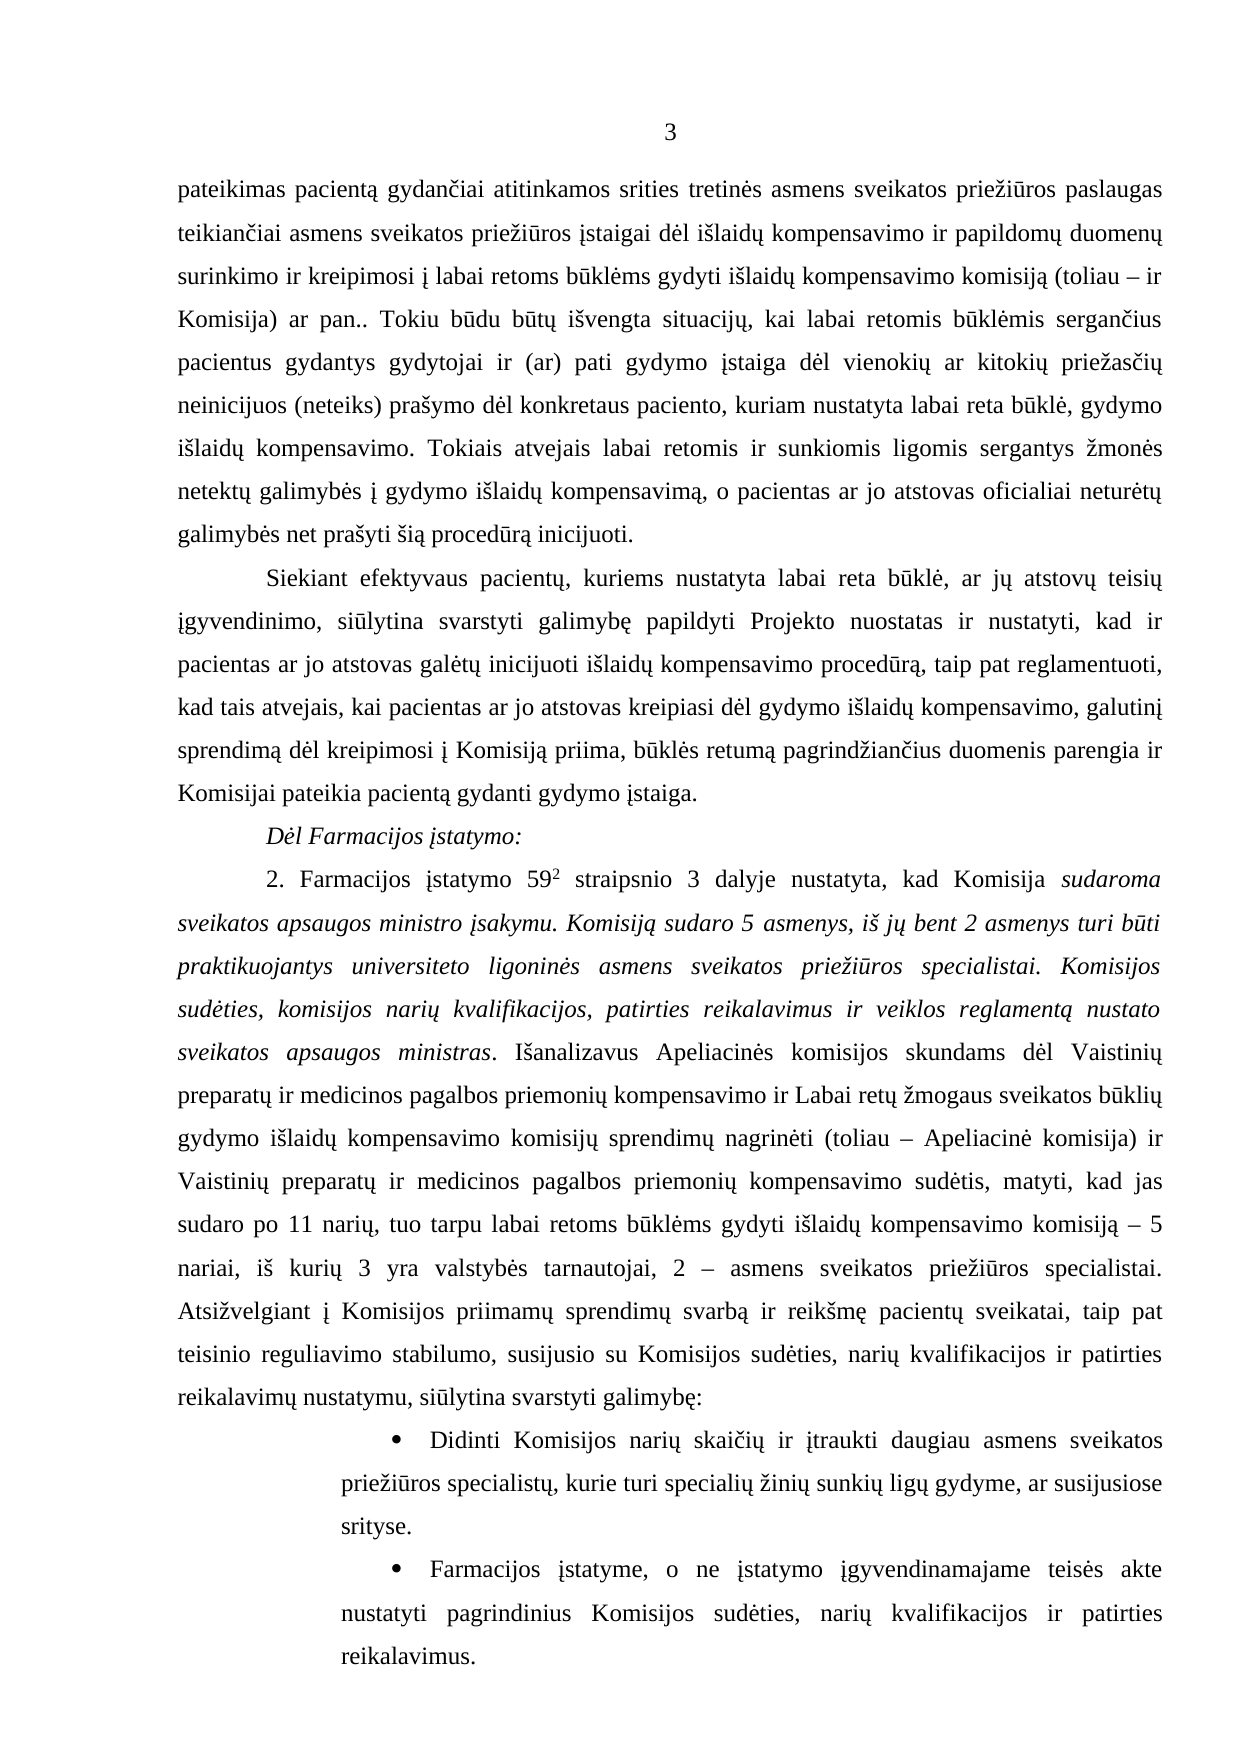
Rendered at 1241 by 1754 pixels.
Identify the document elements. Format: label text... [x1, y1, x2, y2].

text Dėl Farmacijos įstatymo: [177, 821, 1163, 850]
text 2. Farmacijos įstatymo 592 straipsnio 3 dalyje nustatyta, kad Komisija sudaroma sveikatos apsaugos ministro įsakymu. Komisiją sudaro 5 asmenys, iš jų bent 2 asmenys turi būti praktikuojantys universiteto ligoninės asmens sveikatos priežiūros specialistai. Komisijos sudėties, komisijos narių kvalifikacijos, patirties reikalavimus ir veiklos reglamentą nustato sveikatos apsaugos ministras. Išanalizavus Apeliacinės komisijos skundams dėl Vaistinių preparatų ir medicinos pagalbos priemonių kompensavimo ir Labai retų žmogaus sveikatos būklių gydymo išlaidų kompensavimo komisijų sprendimų nagrinėti (toliau – Apeliacinė komisija) ir Vaistinių preparatų ir medicinos pagalbos priemonių kompensavimo sudėtis, matyti, kad jas sudaro po 11 narių, tuo tarpu labai retoms būklėms gydyti išlaidų kompensavimo komisiją – 5 nariai, iš kurių 3 yra valstybės tarnautojai, 2 – asmens sveikatos priežiūros specialistai. Atsižvelgiant į Komisijos priimamų sprendimų svarbą ir reikšmę pacientų sveikatai, taip pat teisinio reguliavimo stabilumo, susijusio su Komisijos sudėties, narių kvalifikacijos ir patirties reikalavimų nustatymu, siūlytina svarstyti galimybę: [177, 864, 1163, 1411]
list Didinti Komisijos narių skaičių ir įtraukti daugiau asmens sveikatos priežiūros specialistų, kurie turi specialių žinių sunkių ligų gydyme, ar susijusiose srityse. [303, 1425, 1163, 1540]
text Siekiant efektyvaus pacientų, kuriems nustatyta labai reta būklė, ar jų atstovų teisių įgyvendinimo, siūlytina svarstyti galimybę papildyti Projekto nuostatas ir nustatyti, kad ir pacientas ar jo atstovas galėtų inicijuoti išlaidų kompensavimo procedūrą, taip pat reglamentuoti, kad tais atvejais, kai pacientas ar jo atstovas kreipiasi dėl gydymo išlaidų kompensavimo, galutinį sprendimą dėl kreipimosi į Komisiją priima, būklės retumą pagrindžiančius duomenis parengia ir Komisijai pateikia pacientą gydanti gydymo įstaiga. [177, 563, 1163, 807]
list Farmacijos įstatyme, o ne įstatymo įgyvendinamajame teisės akte nustatyti pagrindinius Komisijos sudėties, narių kvalifikacijos ir patirties reikalavimus. [303, 1554, 1163, 1669]
text pateikimas pacientą gydančiai atitinkamos srities tretinės asmens sveikatos priežiūros paslaugas teikiančiai asmens sveikatos priežiūros įstaigai dėl išlaidų kompensavimo ir papildomų duomenų surinkimo ir kreipimosi į labai retoms būklėms gydyti išlaidų kompensavimo komisiją (toliau – ir Komisija) ar pan.. Tokiu būdu būtų išvengta situacijų, kai labai retomis būklėmis sergančius pacientus gydantys gydytojai ir (ar) pati gydymo įstaiga dėl vienokių ar kitokių priežasčių neinicijuos (neteiks) prašymo dėl konkretaus paciento, kuriam nustatyta labai reta būklė, gydymo išlaidų kompensavimo. Tokiais atvejais labai retomis ir sunkiomis ligomis sergantys žmonės netektų galimybės į gydymo išlaidų kompensavimą, o pacientas ar jo atstovas oficialiai neturėtų galimybės net prašyti šią procedūrą inicijuoti. [177, 174, 1163, 548]
